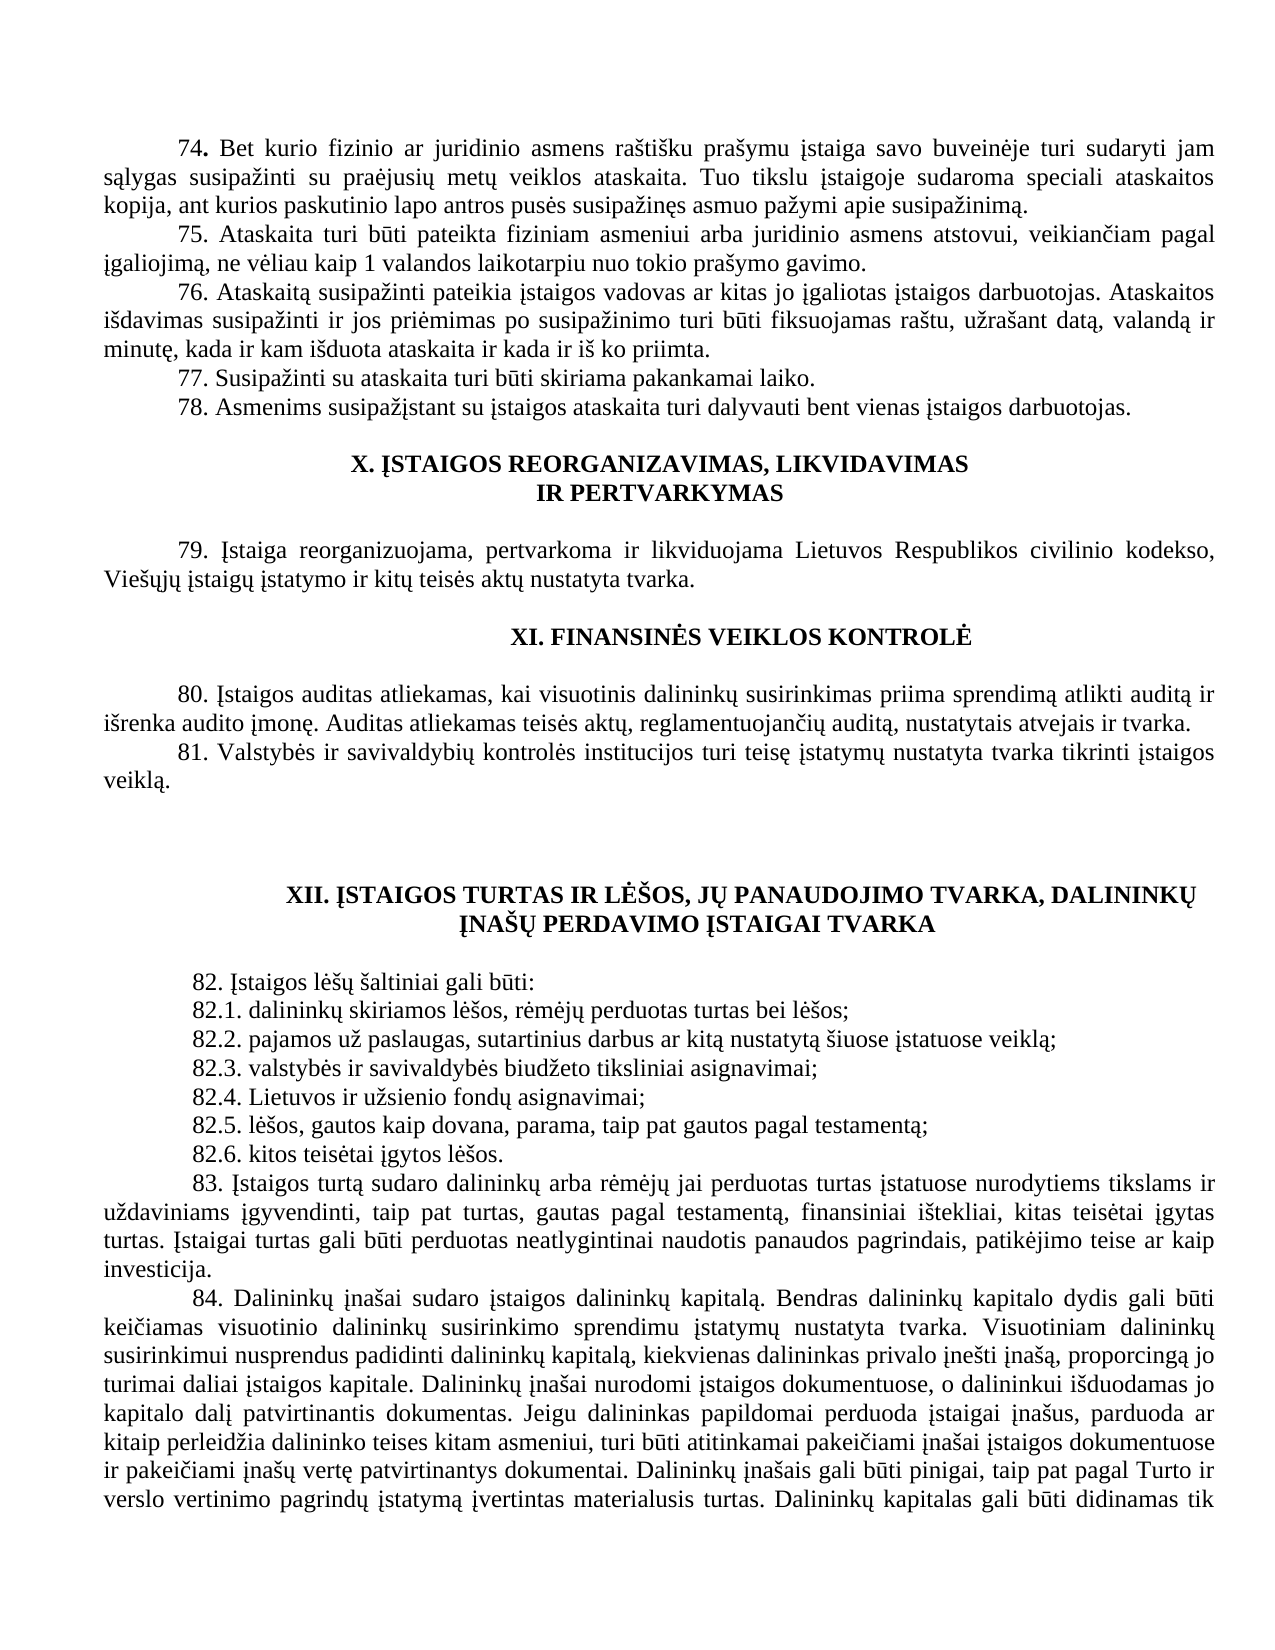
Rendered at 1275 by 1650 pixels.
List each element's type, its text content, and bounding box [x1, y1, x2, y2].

text 82. Įstaigos lėšų šaltiniai gali būti: [103, 967, 1216, 995]
text IR PERTVARKYMAS [103, 478, 1216, 507]
text 82.4. Lietuvos ir užsienio fondų asignavimai; [103, 1082, 1216, 1110]
text 82.2. pajamos už paslaugas, sutartinius darbus ar kitą nustatytą šiuose įstatuose veiklą; [103, 1024, 1216, 1053]
text 82.5. lėšos, gautos kaip dovana, parama, taip pat gautos pagal testamentą; [103, 1110, 1216, 1139]
text 76. Ataskaitą susipažinti pateikia įstaigos vadovas ar kitas jo įgaliotas įstaigos darbuotojas. Ataskaitos išdavimas susipažinti ir jos priėmimas po susipažinimo turi būti fiksuojamas raštu, užrašant datą, valandą ir minutę, kada ir kam išduota ataskaita ir kada ir iš ko priimta. [103, 277, 1216, 363]
text 82.1. dalininkų skiriamos lėšos, rėmėjų perduotas turtas bei lėšos; [103, 995, 1216, 1024]
text 84. Dalininkų įnašai sudaro įstaigos dalininkų kapitalą. Bendras dalininkų kapitalo dydis gali būti keičiamas visuotinio dalininkų susirinkimo sprendimu įstatymų nustatyta tvarka. Visuotiniam dalininkų susirinkimui nusprendus padidinti dalininkų kapitalą, kiekvienas dalininkas privalo įnešti įnašą, proporcingą jo turimai daliai įstaigos kapitale. Dalininkų įnašai nurodomi įstaigos dokumentuose, o dalininkui išduodamas jo kapitalo dalį patvirtinantis dokumentas. Jeigu dalininkas papildomai perduoda įstaigai įnašus, parduoda ar kitaip perleidžia dalininko teises kitam asmeniui, turi būti atitinkamai pakeičiami įnašai įstaigos dokumentuose ir pakeičiami įnašų vertę patvirtinantys dokumentai. Dalininkų įnašais gali būti pinigai, taip pat pagal Turto ir verslo vertinimo pagrindų įstatymą įvertintas materialusis turtas. Dalininkų kapitalas gali būti didinamas tik [103, 1283, 1216, 1513]
text XI. FINANSINĖS VEIKLOS KONTROLĖ [178, 622, 1216, 650]
text 78. Asmenims susipažįstant su įstaigos ataskaita turi dalyvauti bent vienas įstaigos darbuotojas. [103, 392, 1216, 420]
text 74. Bet kurio fizinio ar juridinio asmens raštišku prašymu įstaiga savo buveinėje turi sudaryti jam sąlygas susipažinti su praėjusių metų veiklos ataskaita. Tuo tikslu įstaigoje sudaroma speciali ataskaitos kopija, ant kurios paskutinio lapo antros pusės susipažinęs asmuo pažymi apie susipažinimą. [103, 133, 1216, 219]
text 83. Įstaigos turtą sudaro dalininkų arba rėmėjų jai perduotas turtas įstatuose nurodytiems tikslams ir uždaviniams įgyvendinti, taip pat turtas, gautas pagal testamentą, finansiniai ištekliai, kitas teisėtai įgytas turtas. Įstaigai turtas gali būti perduotas neatlygintinai naudotis panaudos pagrindais, patikėjimo teise ar kaip investicija. [103, 1168, 1216, 1283]
text XII. ĮSTAIGOS TURTAS IR LĖŠOS, JŲ PANAUDOJIMO TVARKA, DALININKŲ ĮNAŠŲ PERDAVIMO ĮSTAIGAI TVARKA [178, 880, 1216, 938]
text X. ĮSTAIGOS REORGANIZAVIMAS, LIKVIDAVIMAS [103, 449, 1216, 478]
text 81. Valstybės ir savivaldybių kontrolės institucijos turi teisę įstatymų nustatyta tvarka tikrinti įstaigos veiklą. [103, 737, 1216, 794]
text 77. Susipažinti su ataskaita turi būti skiriama pakankamai laiko. [103, 363, 1216, 392]
text 82.6. kitos teisėtai įgytos lėšos. [103, 1139, 1216, 1168]
text 80. Įstaigos auditas atliekamas, kai visuotinis dalininkų susirinkimas priima sprendimą atlikti auditą ir išrenka audito įmonę. Auditas atliekamas teisės aktų, reglamentuojančių auditą, nustatytais atvejais ir tvarka. [103, 679, 1216, 737]
text 75. Ataskaita turi būti pateikta fiziniam asmeniui arba juridinio asmens atstovui, veikiančiam pagal įgaliojimą, ne vėliau kaip 1 valandos laikotarpiu nuo tokio prašymo gavimo. [103, 219, 1216, 277]
text 79. Įstaiga reorganizuojama, pertvarkoma ir likviduojama Lietuvos Respublikos civilinio kodekso, Viešųjų įstaigų įstatymo ir kitų teisės aktų nustatyta tvarka. [103, 535, 1216, 593]
text 82.3. valstybės ir savivaldybės biudžeto tiksliniai asignavimai; [103, 1053, 1216, 1082]
